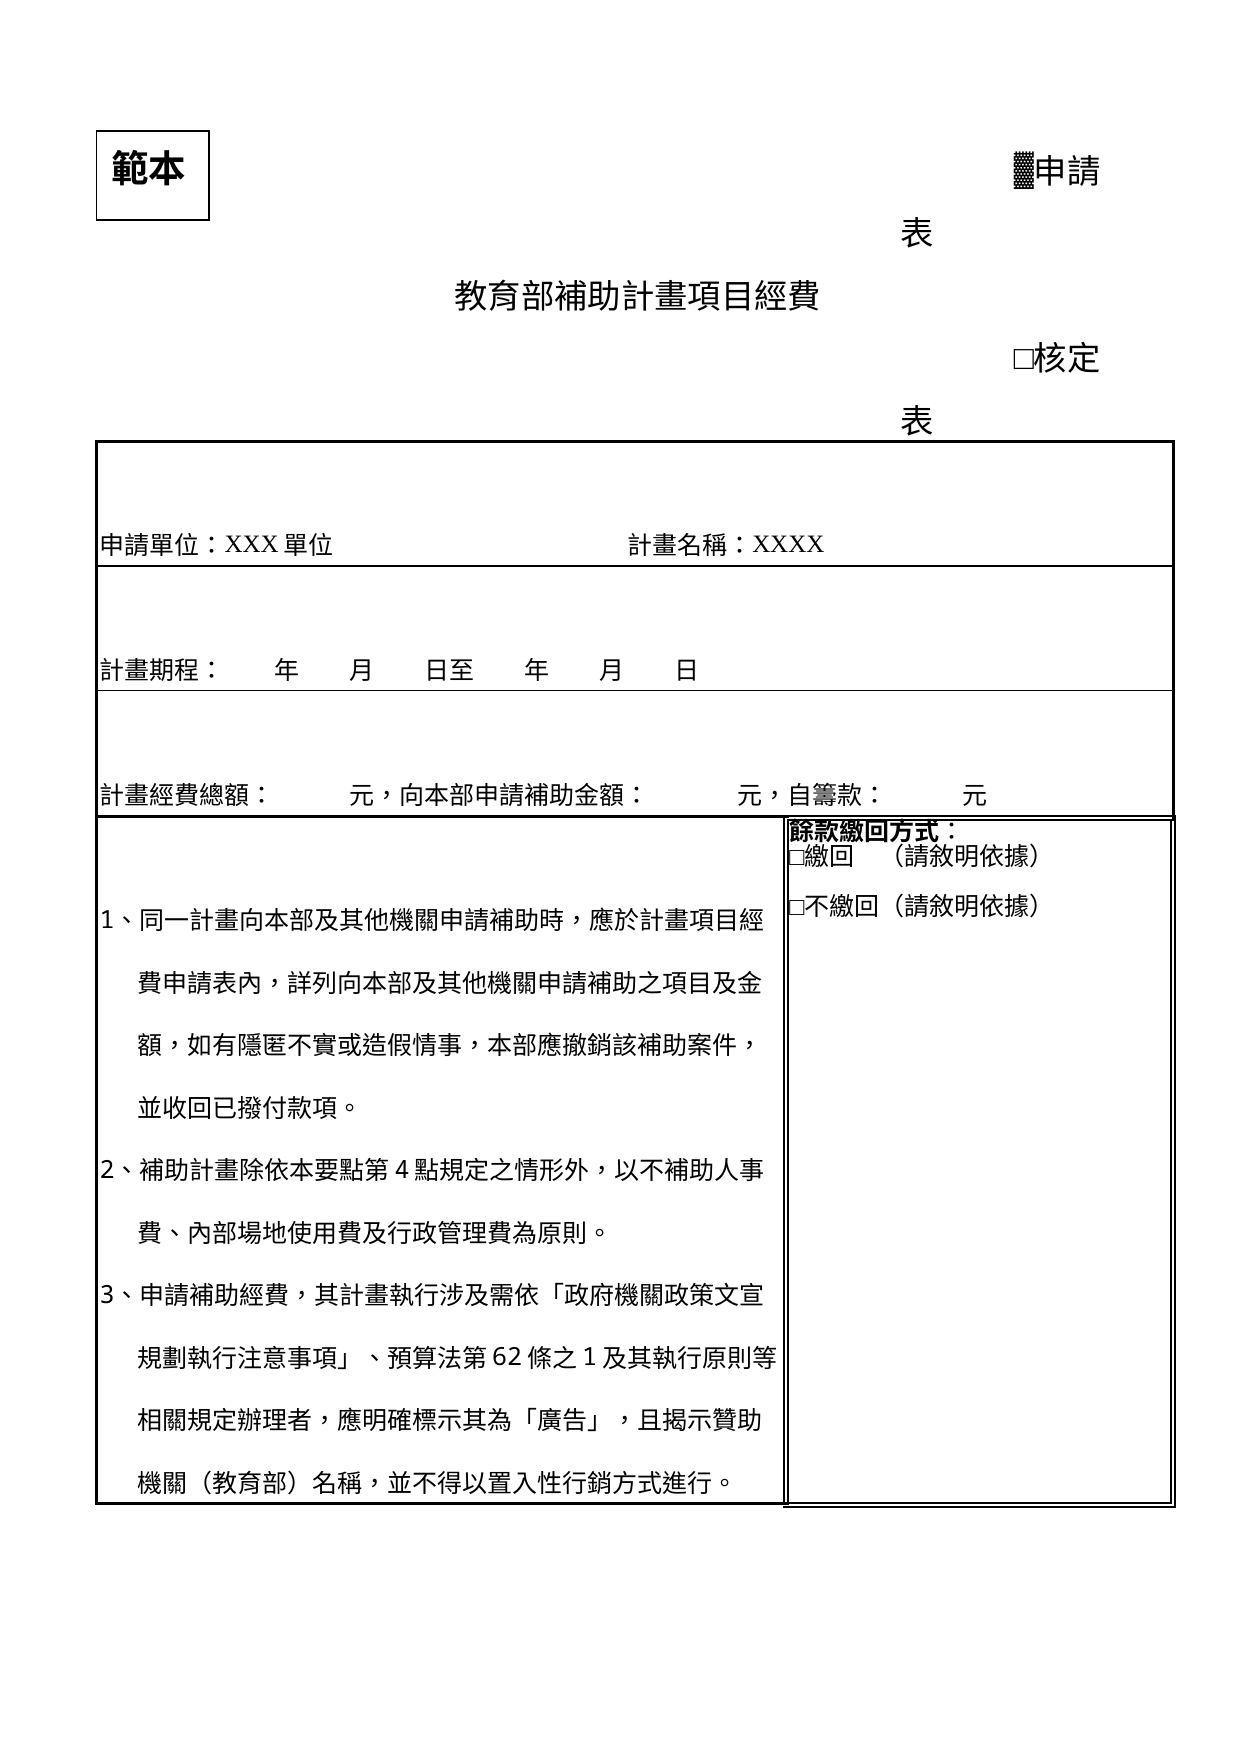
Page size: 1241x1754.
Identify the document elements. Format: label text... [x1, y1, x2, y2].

table_cell [1108, 252, 1173, 314]
table_cell 備註： 1、同一計畫向本部及其他機關申請補助時，應於計畫項目經費申請表內，詳列向本部及其他機關申請補助之項目及金額，如有隱匿不實或造假情事，本部應撤銷該補助案件，並收回已撥付款項。 2、補助計畫除依本要點第4點規定之情形外，以不補助人事費、內部場地使用費及行政管理費為原則。 3、申請補助經費，其計畫執行涉及需依「政府機關政策文宣規劃執行注意事項」、預算法第62條之1及其執行原則等相關規定辦理者，應明確標示其為「廣告」，且揭示贊助機關（教育部）名稱，並不得以置入性行銷方式進行。 [98, 818, 783, 1502]
table_cell 教育部補助計畫項目經費 [268, 252, 1108, 314]
table_cell 申請單位：XXX單位 [98, 443, 624, 564]
table_cell 計畫經費總額： 元，向本部申請補助金額： 元，自籌款： 元 [98, 691, 1172, 814]
table_cell 計畫期程： 年 月 日至 年 月 日 [98, 567, 1172, 689]
table_header [96, 221, 152, 252]
table_cell [246, 252, 268, 314]
table_cell [395, 315, 520, 439]
table_cell [246, 315, 268, 439]
table_header [1108, 127, 1173, 252]
table_cell [153, 315, 246, 439]
table_cell [268, 315, 395, 439]
table_cell [96, 252, 152, 314]
table_header [268, 127, 395, 252]
table_cell [96, 315, 152, 439]
table_header [395, 127, 520, 252]
table_header [246, 127, 268, 252]
table_header [520, 127, 726, 252]
table_cell [520, 315, 726, 439]
table_header [153, 127, 246, 252]
table_cell 計畫名稱：XXXX [624, 443, 1172, 564]
table_cell [153, 252, 246, 314]
table_cell 餘款繳回方式： □繳回 （請敘明依據） □不繳回（請敘明依據） [789, 821, 1170, 1502]
table_header ▓申請表 [726, 127, 1108, 252]
table_cell □核定表 [726, 315, 1108, 439]
table_cell [1108, 315, 1173, 439]
